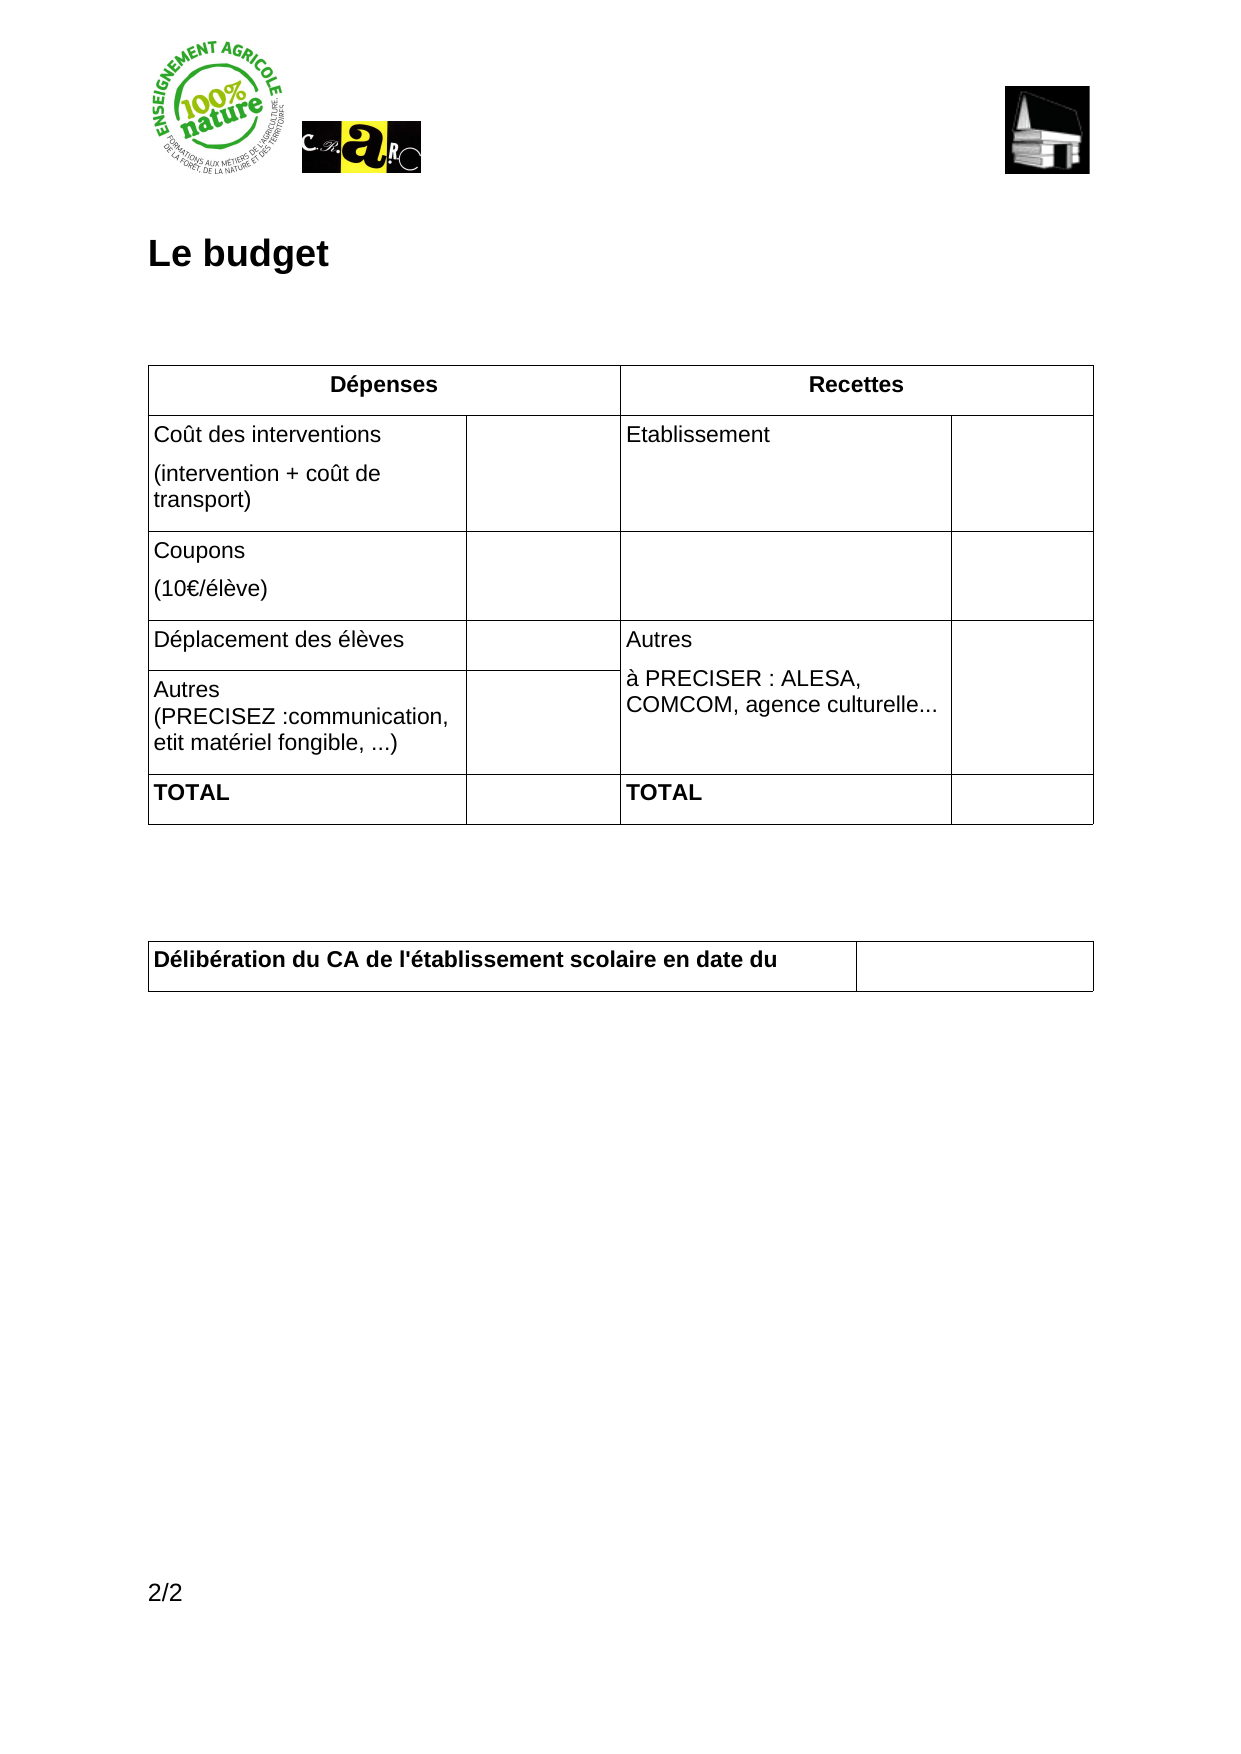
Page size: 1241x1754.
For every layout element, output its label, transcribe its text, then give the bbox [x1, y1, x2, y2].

table_cell [467, 416, 620, 531]
table_cell [467, 671, 620, 773]
picture [152, 41, 284, 174]
picture [1005, 86, 1090, 174]
table_cell Déplacement des élèves [149, 621, 466, 670]
table_cell TOTAL [621, 775, 951, 824]
table_cell [952, 621, 1093, 773]
table_cell [467, 621, 620, 670]
table_cell Coût des interventions (intervention + coût de transport) [149, 416, 466, 531]
table_cell [621, 532, 951, 620]
picture [302, 121, 421, 173]
table_cell [467, 532, 620, 620]
table_cell [952, 775, 1093, 824]
table_cell [467, 775, 620, 824]
table_cell Autres (PRECISEZ :communication, etit matériel fongible, ...) [149, 671, 466, 773]
table_header [857, 942, 1093, 991]
table_cell TOTAL [149, 775, 466, 824]
table_cell Etablissement [621, 416, 951, 531]
subtitle Le budget [148, 231, 1093, 274]
table_header Recettes [621, 366, 1093, 415]
table_cell [952, 532, 1093, 620]
table_cell Autres à PRECISER : ALESA, COMCOM, agence culturelle... [621, 621, 951, 773]
table_header Délibération du CA de l'établissement scolaire en date du [149, 942, 856, 991]
table_header Dépenses [149, 366, 620, 415]
table_cell [952, 416, 1093, 531]
table_cell Coupons (10€/élève) [149, 532, 466, 620]
